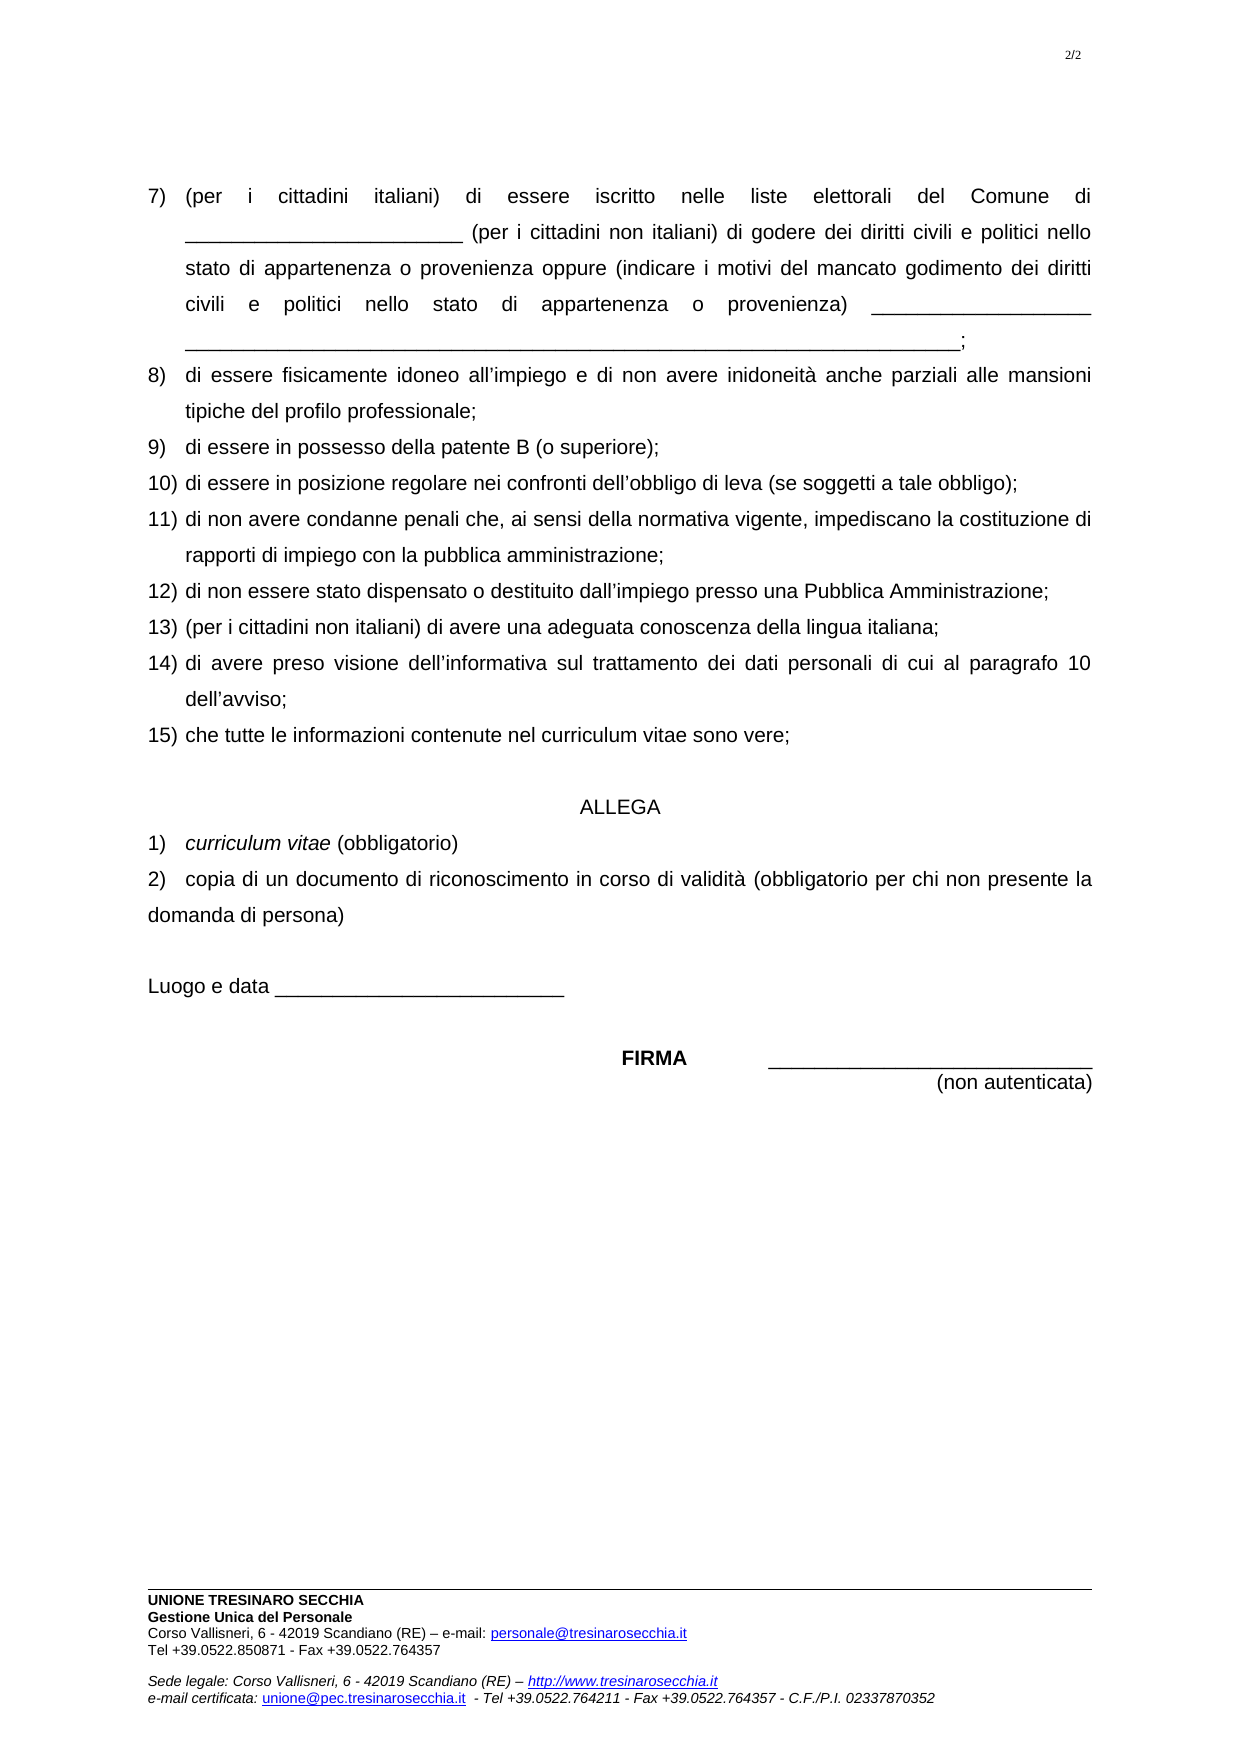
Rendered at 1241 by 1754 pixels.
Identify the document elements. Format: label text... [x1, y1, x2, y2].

list di non essere stato dispensato o destituito dall’impiego presso una Pubblica Amministrazione; [148, 579, 1092, 603]
list di non avere condanne penali che, ai sensi della normativa vigente, impediscano la costituzione di rapporti di impiego con la pubblica amministrazione; [148, 507, 1092, 567]
list di essere in posizione regolare nei confronti dell’obbligo di leva (se soggetti a tale obbligo); [148, 471, 1092, 495]
list copia di un documento di riconoscimento in corso di validità (obbligatorio per chi non presente la domanda di persona) [148, 866, 1092, 926]
list (per i cittadini italiani) di essere iscritto nelle liste elettorali del Comune di ________________________ (per i cittadini non italiani) di godere dei diritti civili e politici nello stato di appartenenza o provenienza oppure (indicare i motivi del mancato godimento dei diritti civili e politici nello stato di appartenenza o provenienza) ___________________ ___________________________________________________________________; [148, 184, 1092, 351]
list curriculum vitae (obbligatorio) [148, 831, 1092, 854]
list di essere in possesso della patente B (o superiore); [148, 435, 1092, 459]
text ALLEGA [148, 794, 1092, 818]
text Luogo e data _________________________ [148, 974, 1092, 998]
list di avere preso visione dell’informativa sul trattamento dei dati personali di cui al paragrafo 10 dell’avviso; [148, 651, 1092, 711]
list di essere fisicamente idoneo all’impiego e di non avere inidoneità anche parziali alle mansioni tipiche del profilo professionale; [148, 363, 1092, 423]
list che tutte le informazioni contenute nel curriculum vitae sono vere; [148, 723, 1092, 747]
text FIRMA ____________________________ [148, 1046, 1092, 1070]
text (non autenticata) [148, 1070, 1092, 1094]
list (per i cittadini non italiani) di avere una adeguata conoscenza della lingua italiana; [148, 615, 1092, 639]
